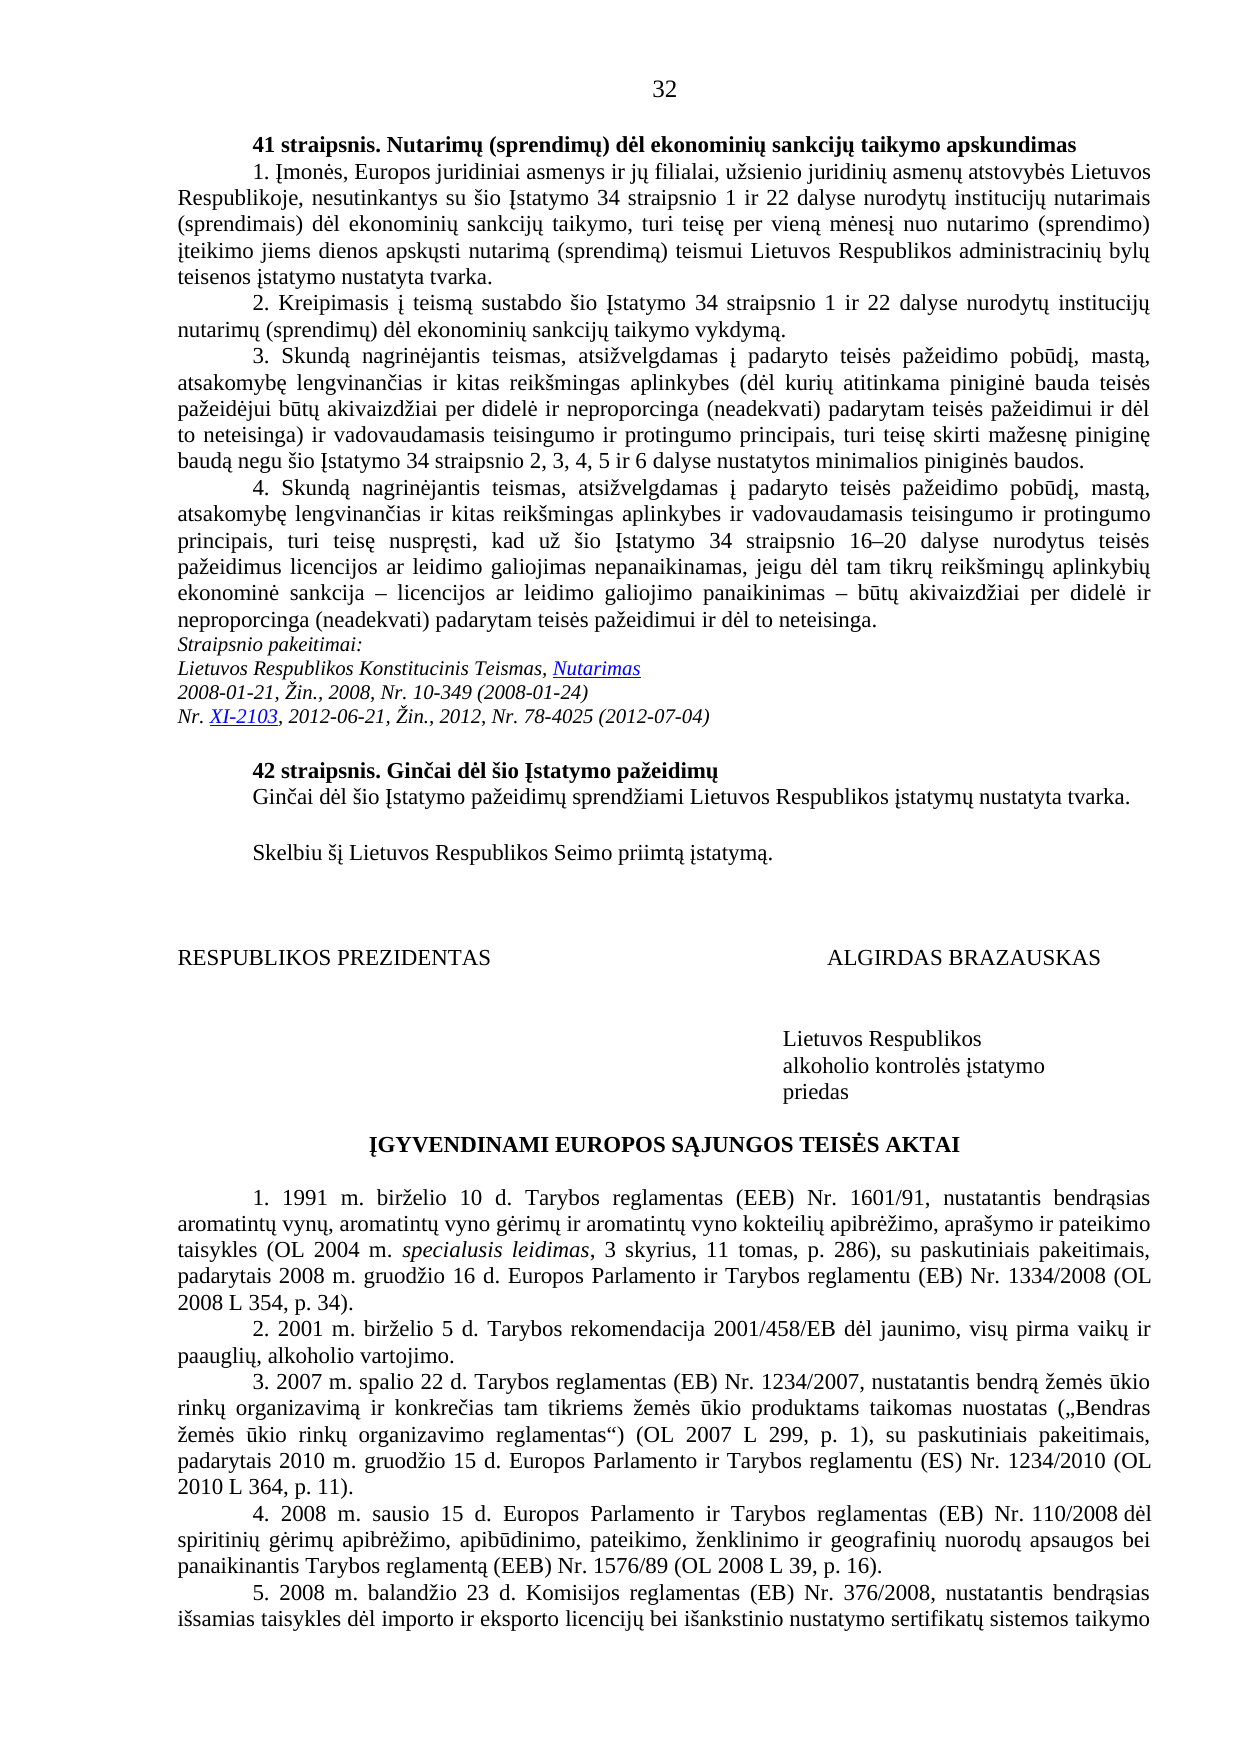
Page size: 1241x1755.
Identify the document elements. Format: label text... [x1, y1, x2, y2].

text 5. 2008 m. balandžio 23 d. Komisijos reglamentas (EB) Nr. 376/2008, nustatantis bendrąsias išsamias taisykles dėl importo ir eksporto licencijų bei išankstinio nustatymo sertifikatų sistemos taikymo [177, 1579, 1152, 1632]
text Nr. XI-2103, 2012-06-21, Žin., 2012, Nr. 78-4025 (2012-07-04) [177, 704, 1152, 728]
text 1. 1991 m. birželio 10 d. Tarybos reglamentas (EEB) Nr. 1601/91, nustatantis bendrąsias aromatintų vynų, aromatintų vyno gėrimų ir aromatintų vyno kokteilių apibrėžimo, aprašymo ir pateikimo taisykles (OL 2004 m. specialusis leidimas, 3 skyrius, 11 tomas, p. 286), su paskutiniais pakeitimais, padarytais 2008 m. gruodžio 16 d. Europos Parlamento ir Tarybos reglamentu (EB) Nr. 1334/2008 (OL 2008 L 354, p. 34). [177, 1183, 1152, 1315]
text 42 straipsnis. Ginčai dėl šio Įstatymo pažeidimų [177, 757, 1152, 783]
text 3. Skundą nagrinėjantis teismas, atsižvelgdamas į padaryto teisės pažeidimo pobūdį, mastą, atsakomybę lengvinančias ir kitas reikšmingas aplinkybes (dėl kurių atitinkama piniginė bauda teisės pažeidėjui būtų akivaizdžiai per didelė ir neproporcinga (neadekvati) padarytam teisės pažeidimui ir dėl to neteisinga) ir vadovaudamasis teisingumo ir protingumo principais, turi teisę skirti mažesnę piniginę baudą negu šio Įstatymo 34 straipsnio 2, 3, 4, 5 ir 6 dalyse nustatytos minimalios piniginės baudos. [177, 342, 1152, 474]
text Lietuvos Respublikos [783, 1025, 1152, 1052]
text Lietuvos Respublikos Konstitucinis Teismas, Nutarimas [177, 656, 1152, 680]
text Straipsnio pakeitimai: [177, 632, 1152, 656]
text 2. 2001 m. birželio 5 d. Tarybos rekomendacija 2001/458/EB dėl jaunimo, visų pirma vaikų ir paauglių, alkoholio vartojimo. [177, 1315, 1152, 1368]
text alkoholio kontrolės įstatymo [783, 1052, 1152, 1078]
text 2. Kreipimasis į teismą sustabdo šio Įstatymo 34 straipsnio 1 ir 22 dalyse nurodytų institucijų nutarimų (sprendimų) dėl ekonominių sankcijų taikymo vykdymą. [177, 289, 1152, 342]
text 2008-01-21, Žin., 2008, Nr. 10-349 (2008-01-24) [177, 680, 1152, 704]
text RESPUBLIKOS PREZIDENTAS ALGIRDAS BRAZAUSKAS [177, 944, 1152, 970]
text 4. 2008 m. sausio 15 d. Europos Parlamento ir Tarybos reglamentas (EB) Nr. 110/2008 dėl spiritinių gėrimų apibrėžimo, apibūdinimo, pateikimo, ženklinimo ir geografinių nuorodų apsaugos bei panaikinantis Tarybos reglamentą (EEB) Nr. 1576/89 (OL 2008 L 39, p. 16). [177, 1500, 1152, 1579]
text 41 straipsnis. Nutarimų (sprendimų) dėl ekonominių sankcijų taikymo apskundimas [252, 131, 1152, 158]
text ĮGYVENDINAMI EUROPOS SĄJUNGOS TEISĖS AKTAI [177, 1131, 1152, 1157]
text 4. Skundą nagrinėjantis teismas, atsižvelgdamas į padaryto teisės pažeidimo pobūdį, mastą, atsakomybę lengvinančias ir kitas reikšmingas aplinkybes ir vadovaudamasis teisingumo ir protingumo principais, turi teisę nuspręsti, kad už šio Įstatymo 34 straipsnio 16–20 dalyse nurodytus teisės pažeidimus licencijos ar leidimo galiojimas nepanaikinamas, jeigu dėl tam tikrų reikšmingų aplinkybių ekonominė sankcija – licencijos ar leidimo galiojimo panaikinimas – būtų akivaizdžiai per didelė ir neproporcinga (neadekvati) padarytam teisės pažeidimui ir dėl to neteisinga. [177, 474, 1152, 632]
text Ginčai dėl šio Įstatymo pažeidimų sprendžiami Lietuvos Respublikos įstatymų nustatyta tvarka. [177, 783, 1152, 810]
text priedas [783, 1078, 1152, 1104]
text 1. Įmonės, Europos juridiniai asmenys ir jų filialai, užsienio juridinių asmenų atstovybės Lietuvos Respublikoje, nesutinkantys su šio Įstatymo 34 straipsnio 1 ir 22 dalyse nurodytų institucijų nutarimais (sprendimais) dėl ekonominių sankcijų taikymo, turi teisę per vieną mėnesį nuo nutarimo (sprendimo) įteikimo jiems dienos apskųsti nutarimą (sprendimą) teismui Lietuvos Respublikos administracinių bylų teisenos įstatymo nustatyta tvarka. [177, 158, 1152, 289]
text 3. 2007 m. spalio 22 d. Tarybos reglamentas (EB) Nr. 1234/2007, nustatantis bendrą žemės ūkio rinkų organizavimą ir konkrečias tam tikriems žemės ūkio produktams taikomas nuostatas („Bendras žemės ūkio rinkų organizavimo reglamentas“) (OL 2007 L 299, p. 1), su paskutiniais pakeitimais, padarytais 2010 m. gruodžio 15 d. Europos Parlamento ir Tarybos reglamentu (ES) Nr. 1234/2010 (OL 2010 L 364, p. 11). [177, 1368, 1152, 1500]
text Skelbiu šį Lietuvos Respublikos Seimo priimtą įstatymą. [177, 838, 1152, 865]
